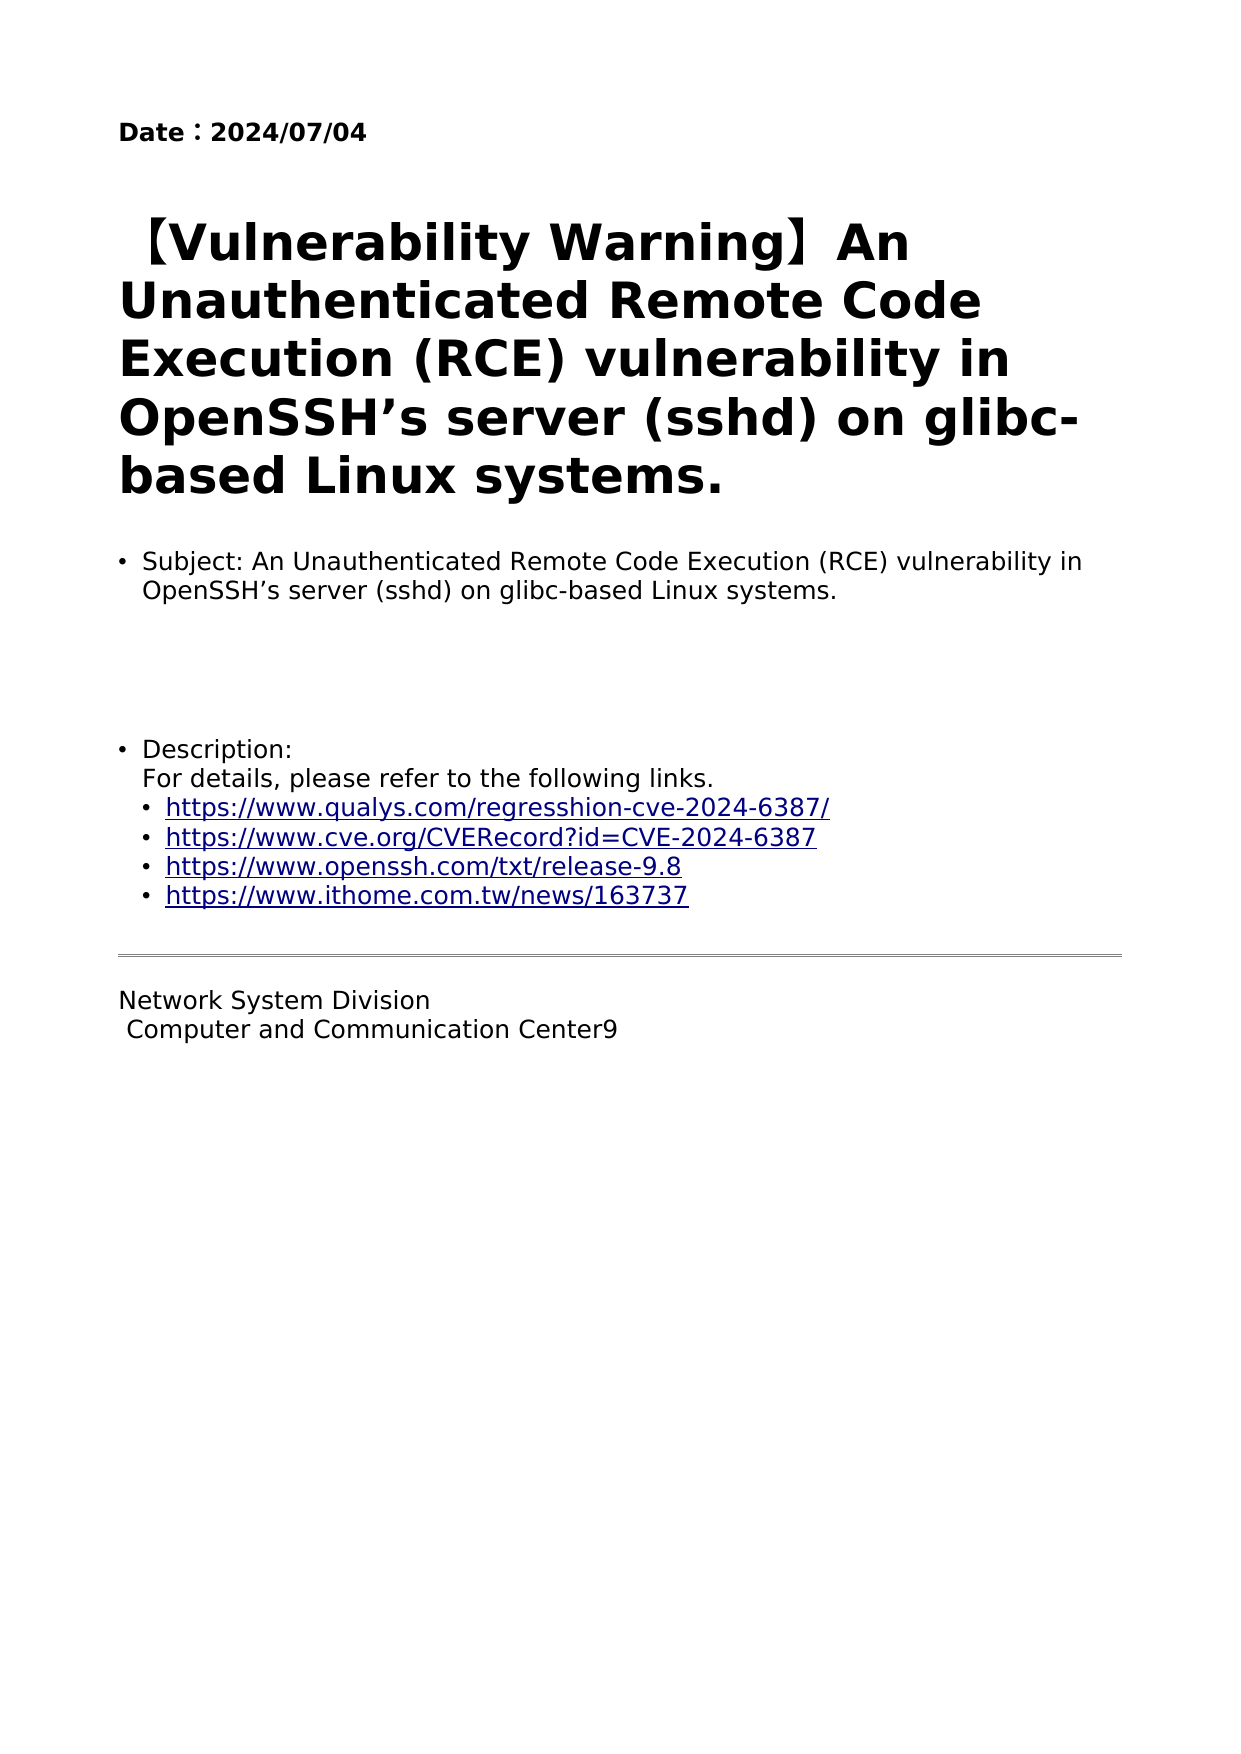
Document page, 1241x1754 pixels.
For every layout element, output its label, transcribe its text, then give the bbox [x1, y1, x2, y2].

text Date：2024/07/04 [118, 118, 1122, 176]
list https://www.cve.org/CVERecord?id=CVE-2024-6387 [142, 823, 1122, 852]
list Subject: An Unauthenticated Remote Code Execution (RCE) vulnerability in OpenSSH’s server (sshd) on glibc-based Linux systems. [118, 547, 1122, 605]
list Description: For details, please refer to the following links. [118, 735, 1122, 793]
list https://www.openssh.com/txt/release-9.8 [142, 852, 1122, 881]
list https://www.qualys.com/regresshion-cve-2024-6387/ [142, 793, 1122, 823]
list https://www.ithome.com.tw/news/163737 [142, 881, 1122, 910]
subtitle 【Vulnerability Warning】An Unauthenticated Remote Code Execution (RCE) vulnerability in OpenSSH’s server (sshd) on glibc-based Linux systems. [118, 214, 1122, 505]
text Network System Division Computer and Communication Center9 [118, 986, 1122, 1044]
